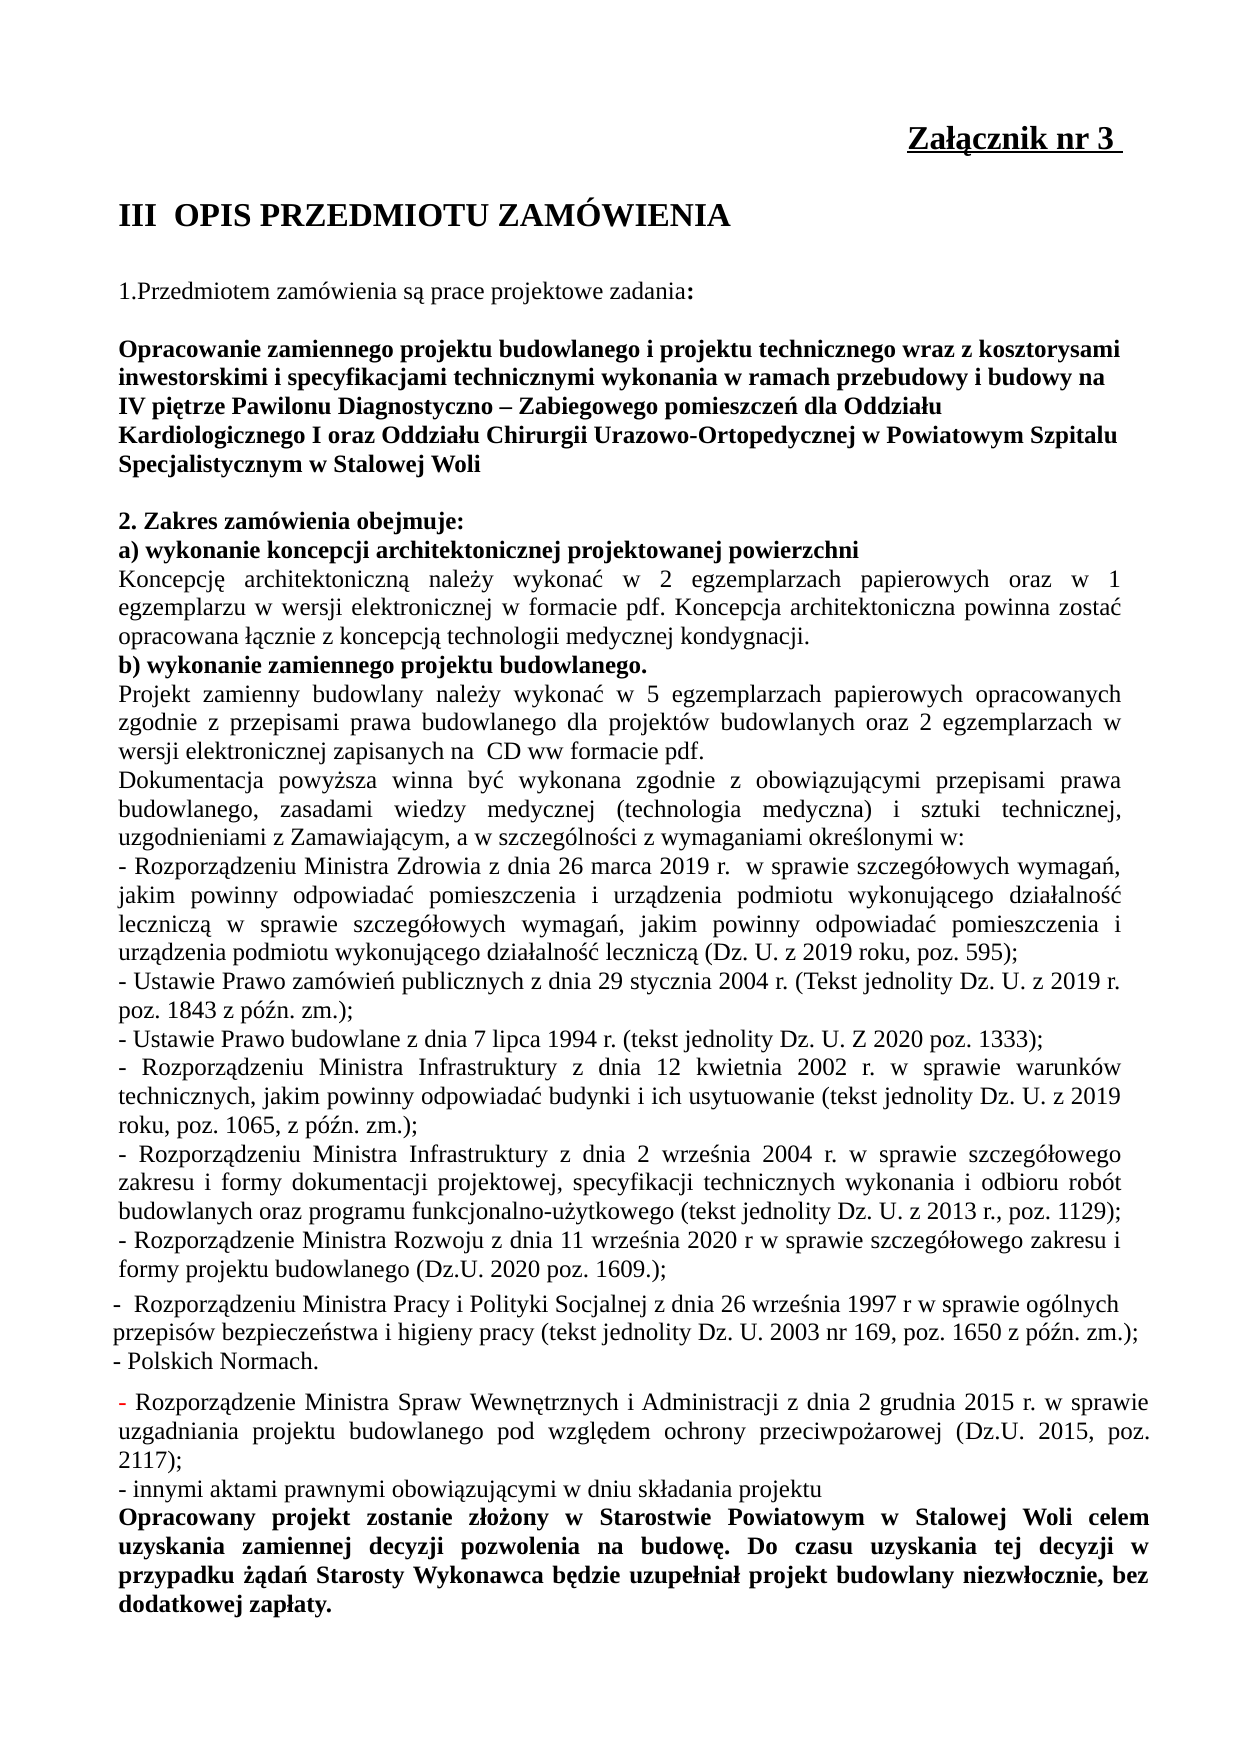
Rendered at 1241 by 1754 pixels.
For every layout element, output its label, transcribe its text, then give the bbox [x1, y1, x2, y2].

text - Rozporządzeniu Ministra Infrastruktury z dnia 12 kwietnia 2002 r. w sprawie warunków technicznych, jakim powinny odpowiadać budynki i ich usytuowanie (tekst jednolity Dz. U. z 2019 roku, poz. 1065, z późn. zm.); [118, 1052, 1122, 1139]
text Opracowanie zamiennego projektu budowlanego i projektu technicznego wraz z kosztorysami inwestorskimi i specyfikacjami technicznymi wykonania w ramach przebudowy i budowy na IV piętrze Pawilonu Diagnostyczno – Zabiegowego pomieszczeń dla Oddziału Kardiologicznego I oraz Oddziału Chirurgii Urazowo-Ortopedycznej w Powiatowym Szpitalu Specjalistycznym w Stalowej Woli [118, 334, 1122, 477]
text Dokumentacja powyższa winna być wykonana zgodnie z obowiązującymi przepisami prawa budowlanego, zasadami wiedzy medycznej (technologia medyczna) i sztuki technicznej, uzgodnieniami z Zamawiającym, a w szczególności z wymaganiami określonymi w: [118, 765, 1122, 851]
text - Rozporządzeniu Ministra Infrastruktury z dnia 2 września 2004 r. w sprawie szczegółowego zakresu i formy dokumentacji projektowej, specyfikacji technicznych wykonania i odbioru robót budowlanych oraz programu funkcjonalno-użytkowego (tekst jednolity Dz. U. z 2013 r., poz. 1129); [118, 1139, 1122, 1225]
text III OPIS PRZEDMIOTU ZAMÓWIENIA [118, 195, 1122, 233]
text 2. Zakres zamówienia obejmuje: [118, 506, 1122, 535]
table_header - Rozporządzeniu Ministra Pracy i Polityki Socjalnej z dnia 26 września 1997 r w sprawie ogólnych przepisów bezpieczeństwa i higieny pracy (tekst jednolity Dz. U. 2003 nr 169, poz. 1650 z późn. zm.); - Polskich Normach. [112, 1283, 1157, 1381]
text - Ustawie Prawo zamówień publicznych z dnia 29 stycznia 2004 r. (Tekst jednolity Dz. U. z 2019 r. poz. 1843 z późn. zm.); [118, 966, 1122, 1024]
text - Ustawie Prawo budowlane z dnia 7 lipca 1994 r. (tekst jednolity Dz. U. Z 2020 poz. 1333); [118, 1024, 1122, 1052]
text Koncepcję architektoniczną należy wykonać w 2 egzemplarzach papierowych oraz w 1 egzemplarzu w wersji elektronicznej w formacie pdf. Koncepcja architektoniczna powinna zostać opracowana łącznie z koncepcją technologii medycznej kondygnacji. [118, 564, 1122, 650]
text b) wykonanie zamiennego projektu budowlanego. [118, 650, 1122, 679]
text - Rozporządzenie Ministra Rozwoju z dnia 11 września 2020 r w sprawie szczegółowego zakresu i formy projektu budowlanego (Dz.U. 2020 poz. 1609.); [118, 1225, 1122, 1282]
text - Rozporządzeniu Ministra Zdrowia z dnia 26 marca 2019 r. w sprawie szczegółowych wymagań, jakim powinny odpowiadać pomieszczenia i urządzenia podmiotu wykonującego działalność leczniczą w sprawie szczegółowych wymagań, jakim powinny odpowiadać pomieszczenia i urządzenia podmiotu wykonującego działalność leczniczą (Dz. U. z 2019 roku, poz. 595); [118, 851, 1122, 966]
text 1.Przedmiotem zamówienia są prace projektowe zadania: [118, 276, 1122, 305]
text Załącznik nr 3 [118, 118, 1122, 156]
text a) wykonanie koncepcji architektonicznej projektowanej powierzchni [118, 535, 1122, 564]
text Projekt zamienny budowlany należy wykonać w 5 egzemplarzach papierowych opracowanych zgodnie z przepisami prawa budowlanego dla projektów budowlanych oraz 2 egzemplarzach w wersji elektronicznej zapisanych na CD ww formacie pdf. [118, 679, 1122, 765]
table_cell - Rozporządzenie Ministra Spraw Wewnętrznych i Administracji z dnia 2 grudnia 2015 r. w sprawie uzgadniania projektu budowlanego pod względem ochrony przeciwpożarowej (Dz.U. 2015, poz. 2117); - innymi aktami prawnymi obowiązującymi w dniu składania projektu Opracowany projekt zostanie złożony w Starostwie Powiatowym w Stalowej Woli celem uzyskania zamiennej decyzji pozwolenia na budowę. Do czasu uzyskania tej decyzji w przypadku żądań Starosty Wykonawca będzie uzupełniał projekt budowlany niezwłocznie, bez dodatkowej zapłaty. [112, 1381, 1157, 1624]
